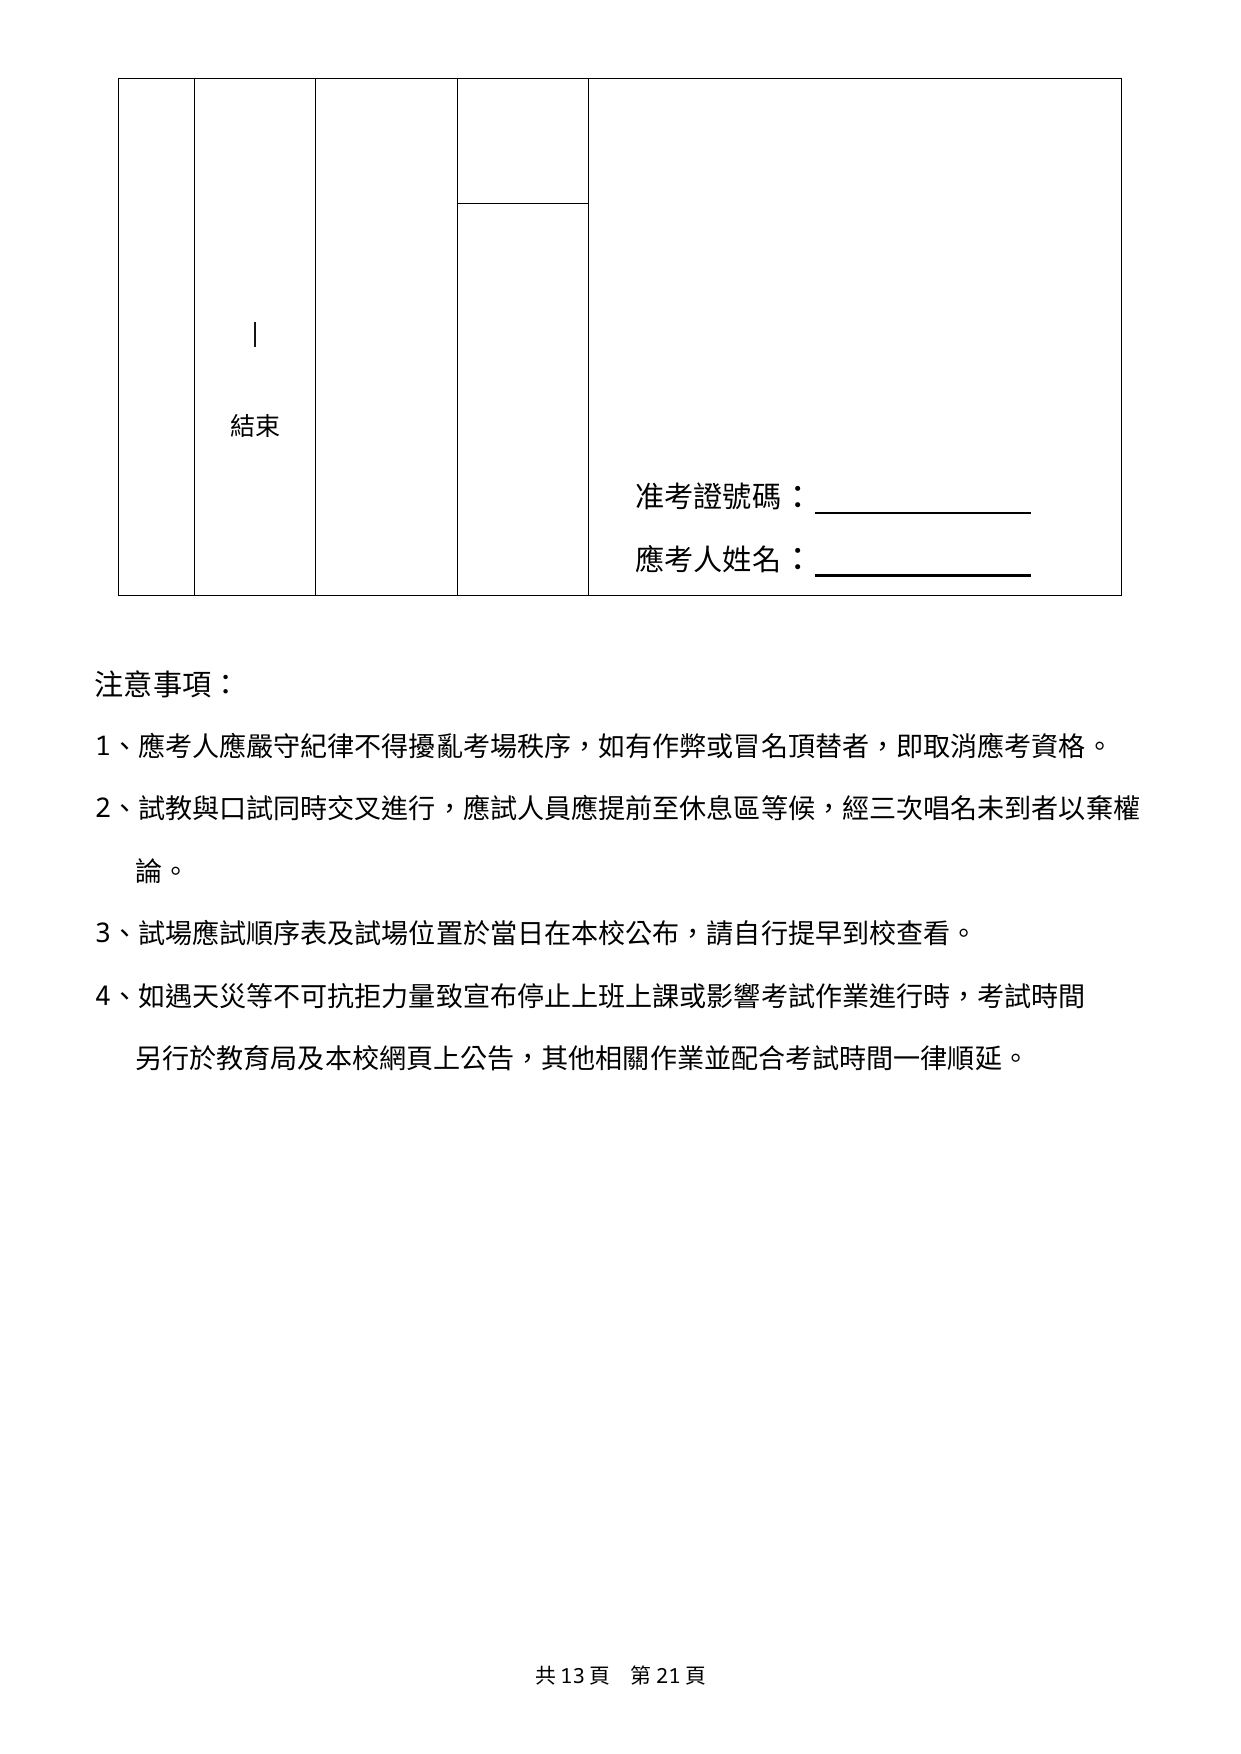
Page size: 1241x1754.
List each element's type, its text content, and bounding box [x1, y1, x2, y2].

text 1、應考人應嚴守紀律不得擾亂考場秩序，如有作弊或冒名頂替者，即取消應考資格。 [94, 703, 1146, 766]
text 2、試教與口試同時交叉進行，應試人員應提前至休息區等候，經三次唱名未到者以棄權論。 [94, 766, 1146, 891]
text 3、試場應試順序表及試場位置於當日在本校公布，請自行提早到校查看。 [94, 891, 1146, 953]
text 注意事項： [94, 641, 1146, 703]
table_cell | 結束 [195, 79, 315, 595]
table_cell [458, 79, 588, 203]
text 4、如遇天災等不可抗拒力量致宣布停止上班上課或影響考試作業進行時，考試時間 另行於教育局及本校網頁上公告，其他相關作業並配合考試時間一律順延。 [94, 953, 1146, 1078]
table_cell [119, 79, 194, 595]
table_cell [316, 79, 457, 595]
table_header 臺中市烏日區旭光國民小學 109度第 次代理（代課）教師甄選 甄選類別：□國小普通班代理教師 （□級任導師 □藝文專長 □自然專長） □國小普通班鐘點教師 （□肢體動能□音樂美術） □國小普通班鐘點教師 （□閩南語教學支援人員） 准考證號碼： 應考人姓名： [589, 79, 1121, 595]
table_cell [458, 204, 588, 595]
